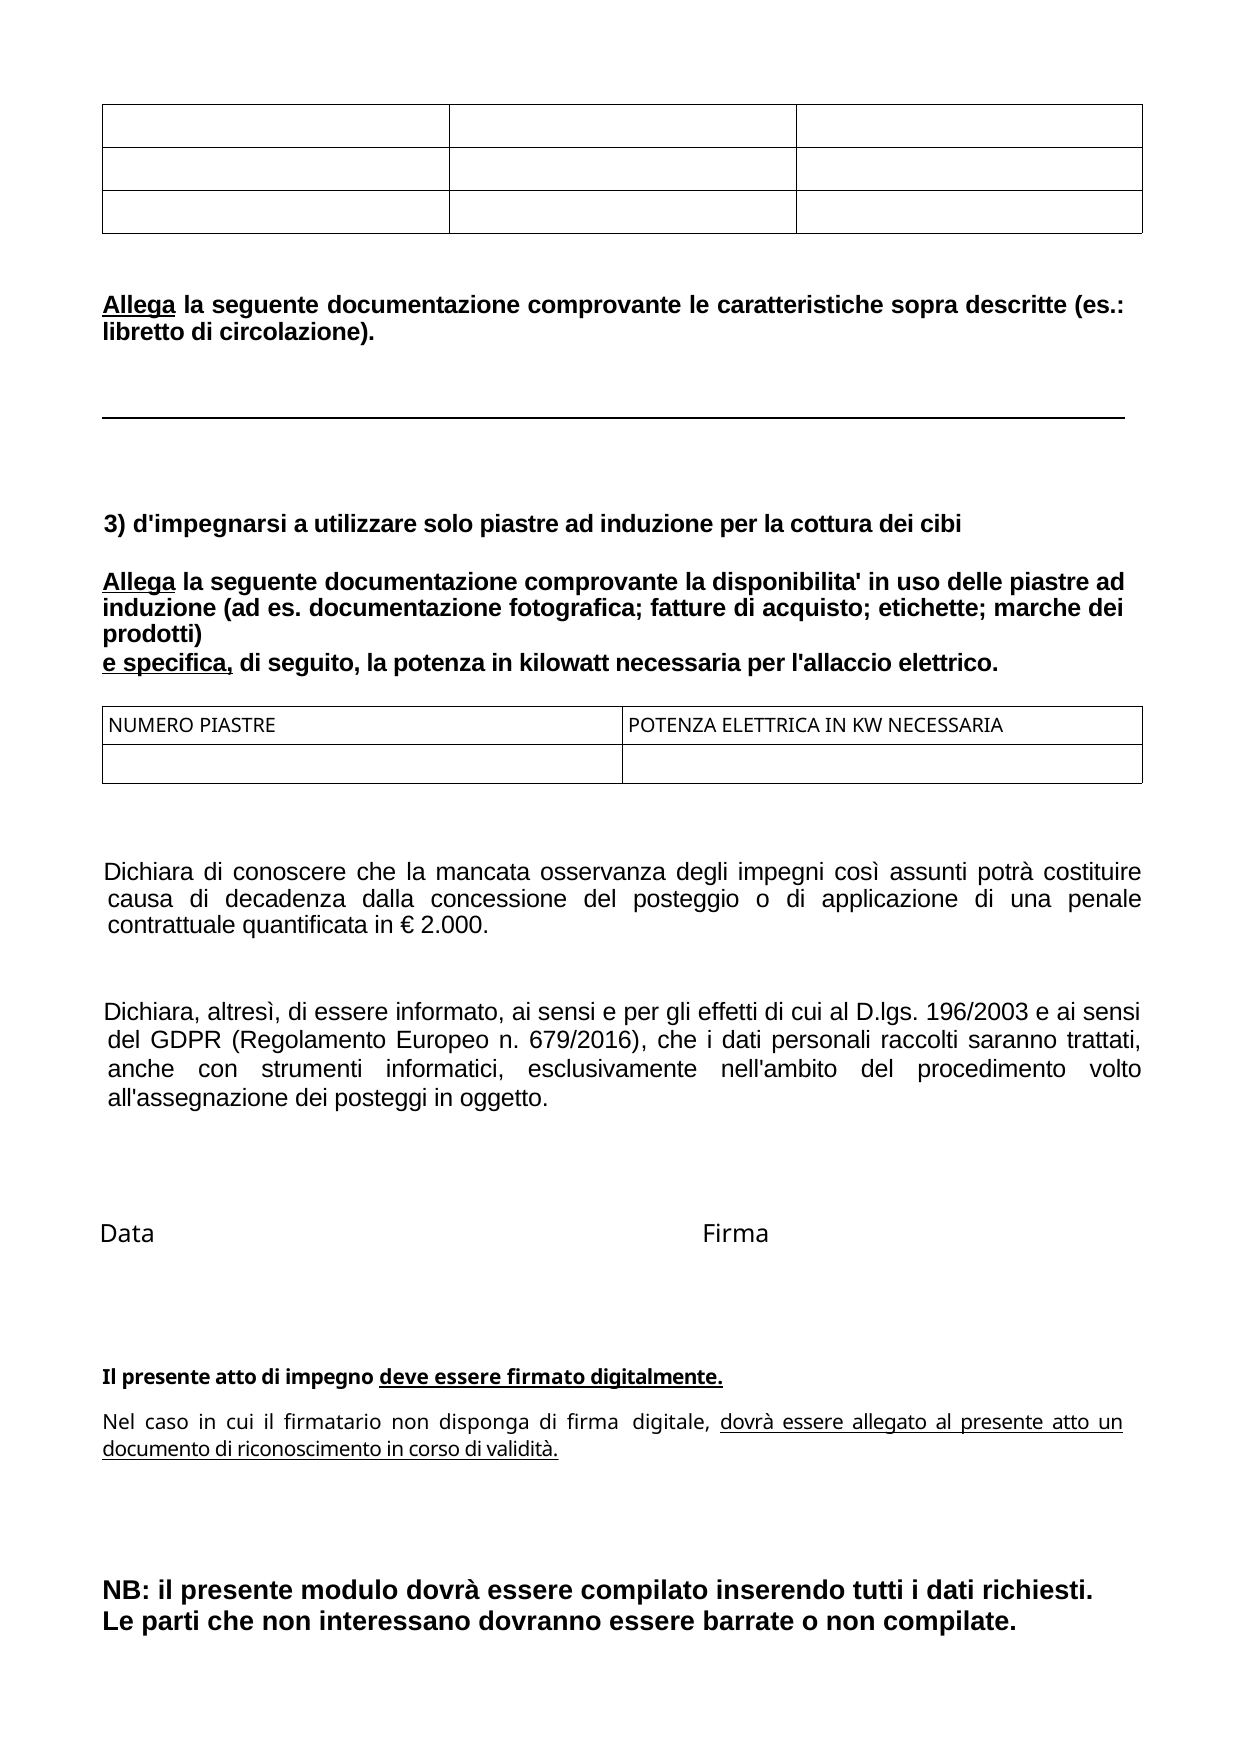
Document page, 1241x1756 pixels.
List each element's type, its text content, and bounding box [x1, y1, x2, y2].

text Data Firma [99, 1215, 1123, 1249]
list e specifica, di seguito, la potenza in kilowatt necessaria per l'allaccio elettrico. [102, 648, 1125, 677]
text Le parti che non interessano dovranno essere barrate o non compilate. [102, 1605, 1142, 1636]
text NB: il presente modulo dovrà essere compilato inserendo tutti i dati richiesti. [102, 1574, 1142, 1605]
table_cell [103, 191, 449, 233]
table_cell [797, 105, 1142, 147]
table_cell [623, 745, 1142, 783]
table_cell [450, 105, 796, 147]
list Allega la seguente documentazione comprovante la disponibilita' in uso delle piastre ad induzione (ad es. documentazione fotografica; fatture di acquisto; etichette; marche dei prodotti) [102, 567, 1125, 648]
list Allega la seguente documentazione comprovante le caratteristiche sopra descritte (es.: libretto di circolazione). [102, 291, 1125, 345]
list 3) d'impegnarsi a utilizzare solo piastre ad induzione per la cottura dei cibi [63, 509, 1124, 538]
text Il presente atto di impegno deve essere firmato digitalmente. [102, 1362, 1125, 1391]
subtitle Dichiara di conoscere che la mancata osservanza degli impegni così assunti potrà costituire causa di decadenza dalla concessione del posteggio o di applicazione di una penale contrattuale quantificata in € 2.000. [103, 857, 1142, 939]
text Nel caso in cui il firmatario non disponga di firma digitale, dovrà essere allegato al presente atto un documento di riconoscimento in corso di validità. [102, 1407, 1125, 1463]
table_cell [103, 745, 622, 783]
table_cell [797, 191, 1142, 233]
subtitle Dichiara, altresì, di essere informato, ai sensi e per gli effetti di cui al D.lgs. 196/2003 e ai sensi del GDPR (Regolamento Europeo n. 679/2016), che i dati personali raccolti saranno trattati, anche con strumenti informatici, esclusivamente nell'ambito del procedimento volto all'assegnazione dei posteggi in oggetto. [103, 997, 1142, 1112]
table_cell [450, 148, 796, 190]
table_cell [797, 148, 1142, 190]
table_cell [103, 148, 449, 190]
table_header NUMERO PIASTRE [103, 707, 622, 744]
table_cell [450, 191, 796, 233]
table_header POTENZA ELETTRICA IN KW NECESSARIA [623, 707, 1142, 744]
table_cell [103, 105, 449, 147]
